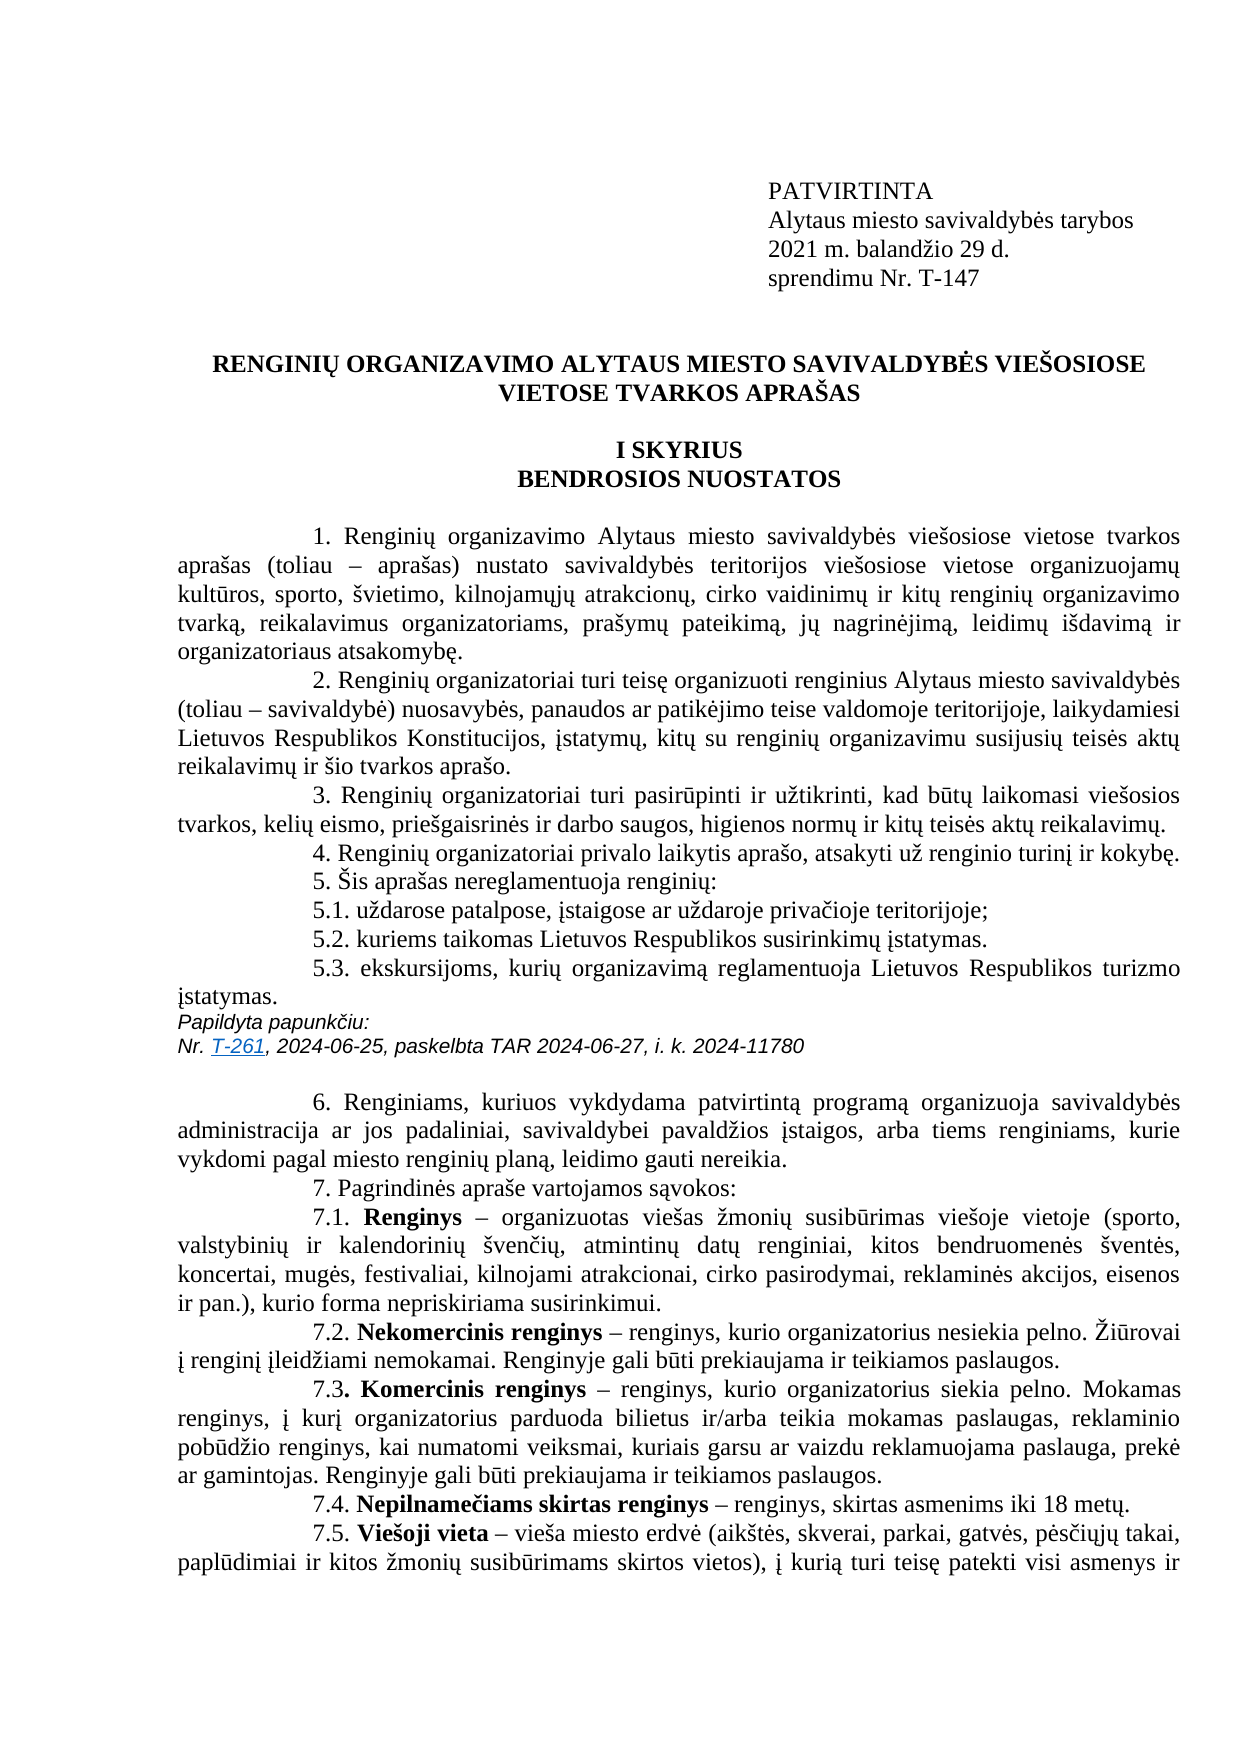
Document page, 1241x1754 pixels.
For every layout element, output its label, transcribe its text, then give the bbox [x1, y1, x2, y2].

text 5.3. ekskursijoms, kurių organizavimą reglamentuoja Lietuvos Respublikos turizmo įstatymas. [177, 953, 1181, 1010]
text PATVIRTINTA [177, 176, 1181, 205]
text 1. Renginių organizavimo Alytaus miesto savivaldybės viešosiose vietose tvarkos aprašas (toliau – aprašas) nustato savivaldybės teritorijos viešosiose vietose organizuojamų kultūros, sporto, švietimo, kilnojamųjų atrakcionų, cirko vaidinimų ir kitų renginių organizavimo tvarką, reikalavimus organizatoriams, prašymų pateikimą, jų nagrinėjimą, leidimų išdavimą ir organizatoriaus atsakomybę. [177, 521, 1181, 665]
text 7. Pagrindinės apraše vartojamos sąvokos: [177, 1173, 1181, 1202]
text RENGINIŲ ORGANIZAVIMO alytaus miestO savivaldybės viešosiose vietose TVARKOS APRAŠAS [177, 349, 1181, 406]
text Alytaus miesto savivaldybės tarybos [177, 205, 1181, 234]
text 7.5. Viešoji vieta – vieša miesto erdvė (aikštės, skverai, parkai, gatvės, pėsčiųjų takai, paplūdimiai ir kitos žmonių susibūrimams skirtos vietos), į kurią turi teisę patekti visi asmenys ir [177, 1518, 1181, 1576]
text 2021 m. balandžio 29 d. [177, 234, 1181, 263]
text Nr. T-261, 2024-06-25, paskelbta TAR 2024-06-27, i. k. 2024-11780 [177, 1034, 1181, 1058]
text 2. Renginių organizatoriai turi teisę organizuoti renginius Alytaus miesto savivaldybės (toliau – savivaldybė) nuosavybės, panaudos ar patikėjimo teise valdomoje teritorijoje, laikydamiesi Lietuvos Respublikos Konstitucijos, įstatymų, kitų su renginių organizavimu susijusių teisės aktų reikalavimų ir šio tvarkos aprašo. [177, 665, 1181, 780]
text 5.2. kuriems taikomas Lietuvos Respublikos susirinkimų įstatymas. [177, 924, 1181, 953]
text 6. Renginiams, kuriuos vykdydama patvirtintą programą organizuoja savivaldybės administracija ar jos padaliniai, savivaldybei pavaldžios įstaigos, arba tiems renginiams, kurie vykdomi pagal miesto renginių planą, leidimo gauti nereikia. [177, 1087, 1181, 1173]
text 5.1. uždarose patalpose, įstaigose ar uždaroje privačioje teritorijoje; [177, 895, 1181, 924]
text 7.2. Nekomercinis renginys – renginys, kurio organizatorius nesiekia pelno. Žiūrovai į renginį įleidžiami nemokamai. Renginyje gali būti prekiaujama ir teikiamos paslaugos. [177, 1317, 1181, 1374]
text 4. Renginių organizatoriai privalo laikytis aprašo, atsakyti už renginio turinį ir kokybę. [177, 838, 1181, 866]
text 3. Renginių organizatoriai turi pasirūpinti ir užtikrinti, kad būtų laikomasi viešosios tvarkos, kelių eismo, priešgaisrinės ir darbo saugos, higienos normų ir kitų teisės aktų reikalavimų. [177, 780, 1181, 838]
text BENDROSIOS NUOSTATOS [177, 464, 1181, 493]
text 5. Šis aprašas nereglamentuoja renginių: [177, 866, 1181, 895]
text sprendimu Nr. T-147 [177, 263, 1181, 291]
text Papildyta papunkčiu: [177, 1010, 1181, 1034]
text 7.3. Komercinis renginys – renginys, kurio organizatorius siekia pelno. Mokamas renginys, į kurį organizatorius parduoda bilietus ir/arba teikia mokamas paslaugas, reklaminio pobūdžio renginys, kai numatomi veiksmai, kuriais garsu ar vaizdu reklamuojama paslauga, prekė ar gamintojas. Renginyje gali būti prekiaujama ir teikiamos paslaugos. [177, 1374, 1181, 1489]
text I SKYRIUS [177, 435, 1181, 464]
text 7.1. Renginys – organizuotas viešas žmonių susibūrimas viešoje vietoje (sporto, valstybinių ir kalendorinių švenčių, atmintinų datų renginiai, kitos bendruomenės šventės, koncertai, mugės, festivaliai, kilnojami atrakcionai, cirko pasirodymai, reklaminės akcijos, eisenos ir pan.), kurio forma nepriskiriama susirinkimui. [177, 1202, 1181, 1317]
text 7.4. Nepilnamečiams skirtas renginys – renginys, skirtas asmenims iki 18 metų. [177, 1489, 1181, 1518]
